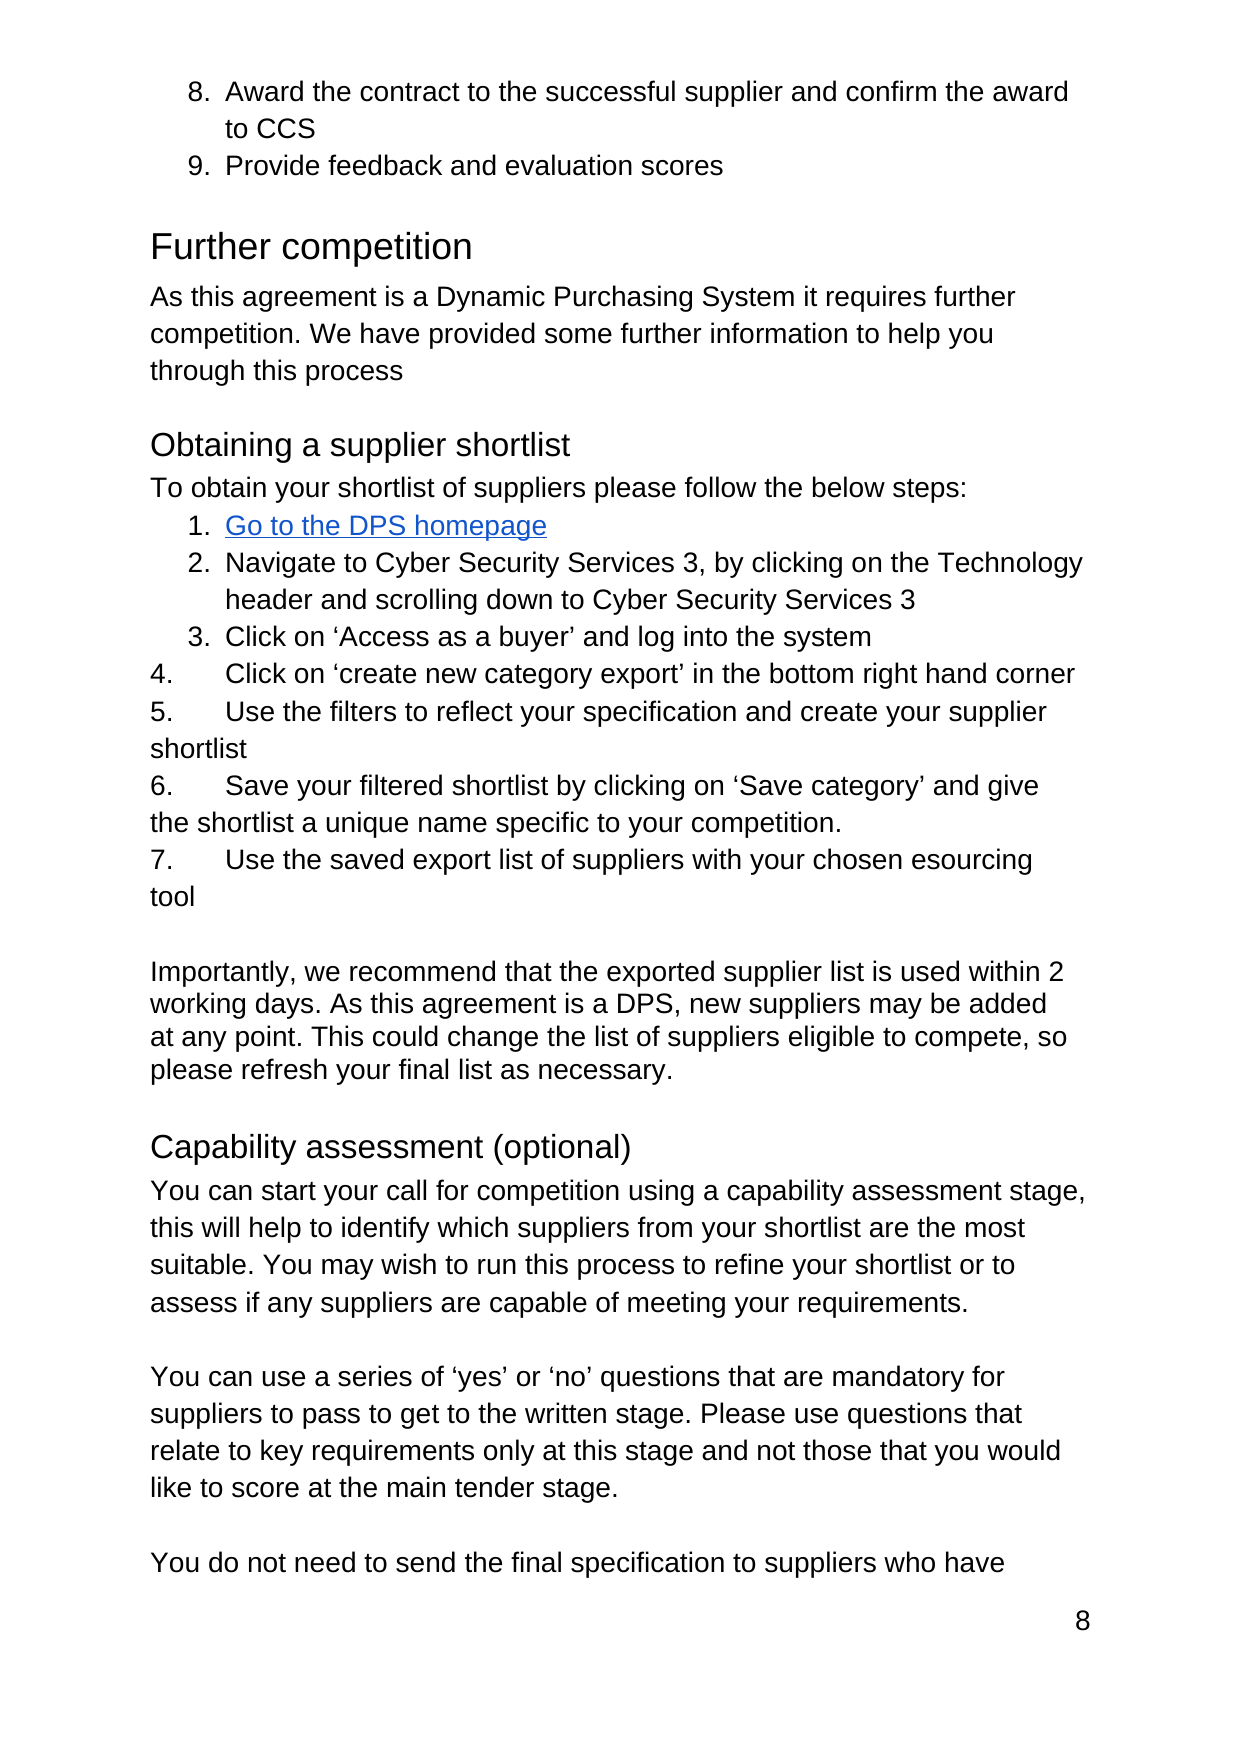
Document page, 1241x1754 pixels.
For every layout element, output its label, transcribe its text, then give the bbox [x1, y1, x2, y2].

subtitle Capability assessment (optional) [150, 1127, 1090, 1166]
subtitle Obtaining a supplier shortlist [150, 424, 1090, 463]
text As this agreement is a Dynamic Purchasing System it requires further competition. We have provided some further information to help you through this process [150, 280, 1090, 386]
list Save your filtered shortlist by clicking on ‘Save category’ and give the shortlist a unique name specific to your competition. [150, 769, 1078, 838]
text To obtain your shortlist of suppliers please follow the below steps: [150, 471, 1090, 504]
list Award the contract to the successful supplier and confirm the award to CCS [187, 75, 1090, 144]
list Use the saved export list of suppliers with your chosen esourcing tool [150, 843, 1078, 913]
list Go to the DPS homepage [187, 508, 1090, 541]
text You can use a series of ‘yes’ or ‘no’ questions that are mandatory for suppliers to pass to get to the written stage. Please use questions that relate to key requirements only at this stage and not those that you would like to score at the main tender stage. [150, 1360, 1090, 1504]
list Navigate to Cyber Security Services 3, by clicking on the Technology header and scrolling down to Cyber Security Services 3 [187, 546, 1090, 615]
list Click on ‘create new category export’ in the bottom right hand corner [150, 657, 1078, 690]
subtitle Further competition [150, 224, 1090, 267]
text You do not need to send the final specification to suppliers who have [150, 1546, 1090, 1578]
text Importantly, we recommend that the exported supplier list is used within 2 working days. As this agreement is a DPS, new suppliers may be added at any point. This could change the list of suppliers eligible to compete, so please refresh your final list as necessary. [150, 955, 1078, 1086]
text You can start your call for competition using a capability assessment stage, this will help to identify which suppliers from your shortlist are the most suitable. You may wish to run this process to refine your shortlist or to assess if any suppliers are capable of meeting your requirements. [150, 1174, 1090, 1318]
list Use the filters to reflect your specification and create your supplier shortlist [150, 694, 1078, 764]
list Click on ‘Access as a buyer’ and log into the system [187, 620, 1090, 652]
list Provide feedback and evaluation scores [187, 149, 1090, 182]
